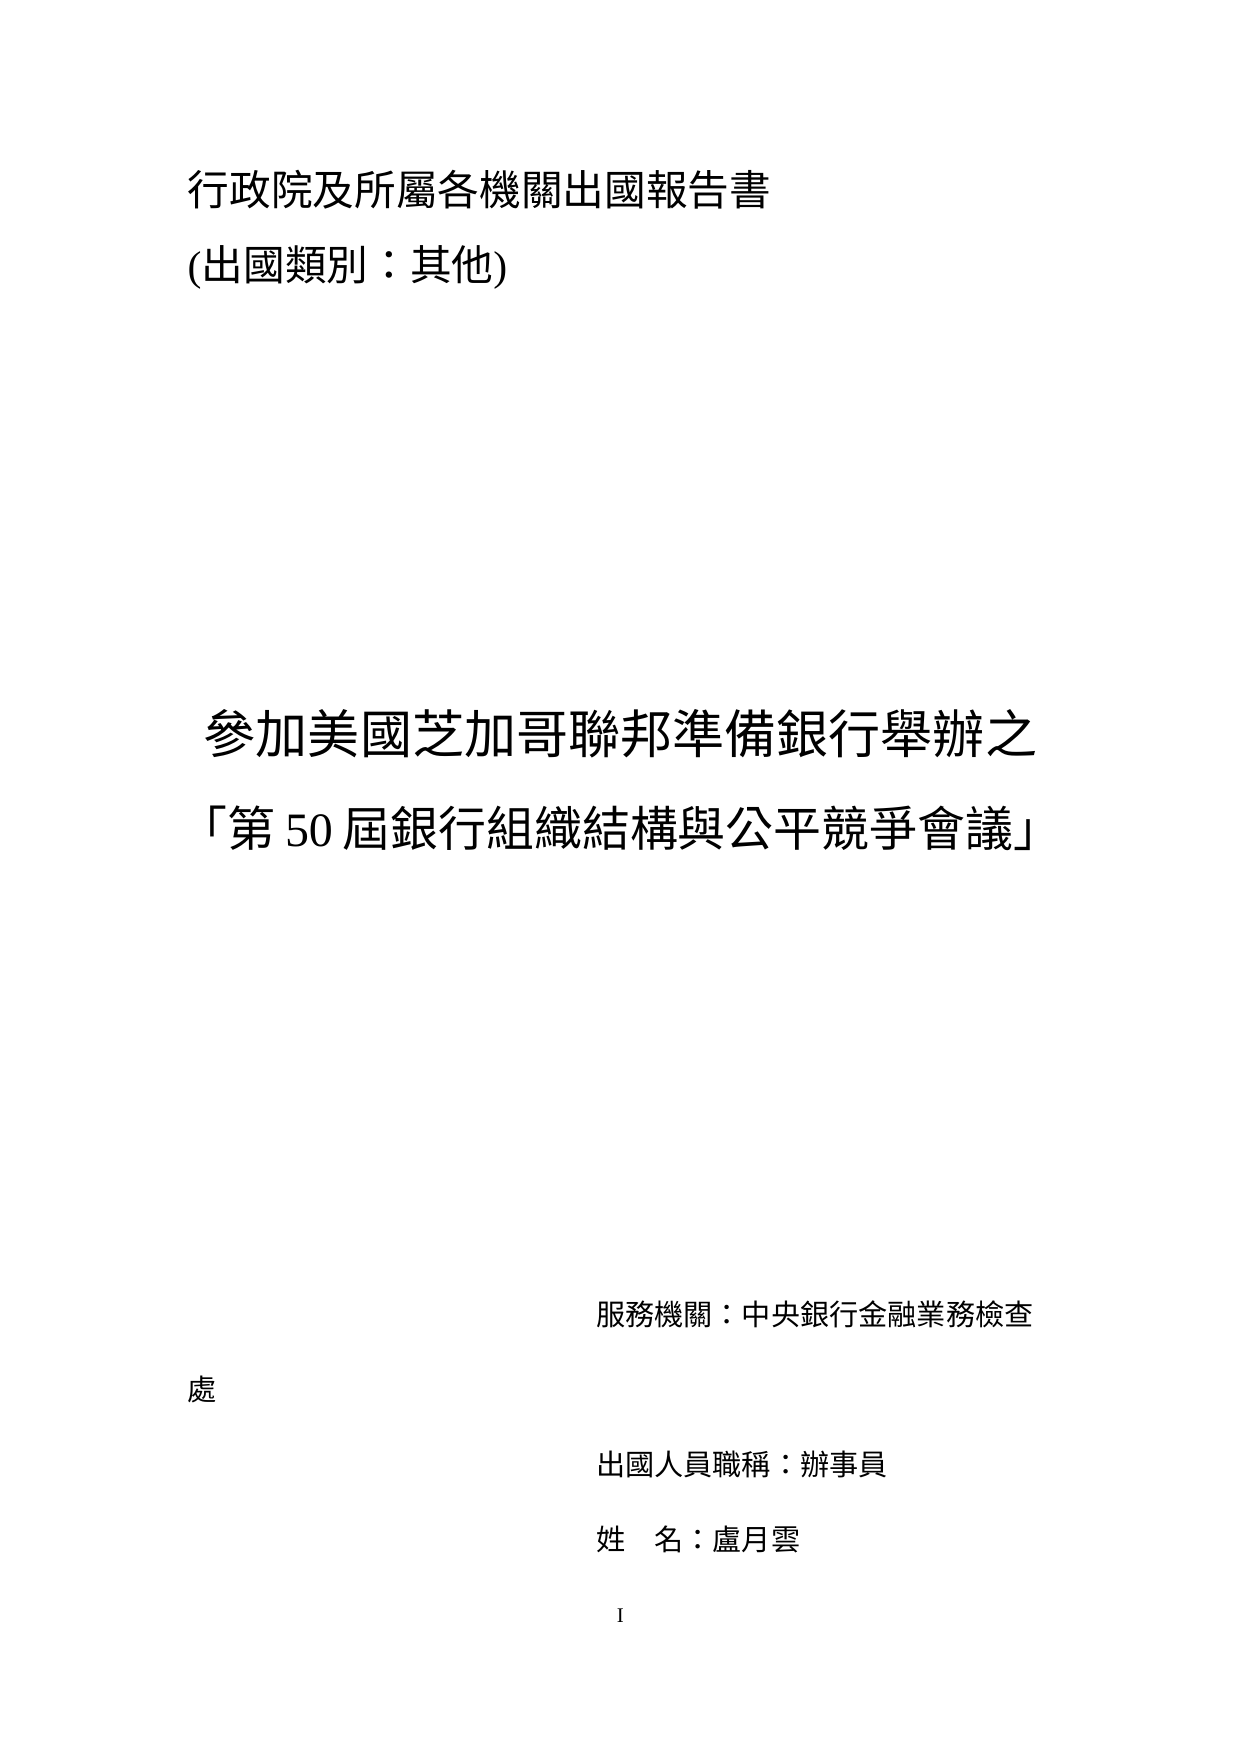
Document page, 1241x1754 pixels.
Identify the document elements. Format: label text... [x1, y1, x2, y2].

text 行政院及所屬各機關出國報告書 [187, 150, 1053, 225]
text 姓 名：盧月雲 [187, 1500, 1053, 1575]
text 服務機關：中央銀行金融業務檢查處 [187, 1275, 1053, 1425]
text (出國類別：其他) [187, 225, 1053, 300]
text 出國人員職稱：辦事員 [187, 1425, 1053, 1500]
text 參加美國芝加哥聯邦準備銀行舉辦之「第50屆銀行組織結構與公平競爭會議」 [187, 675, 1053, 862]
